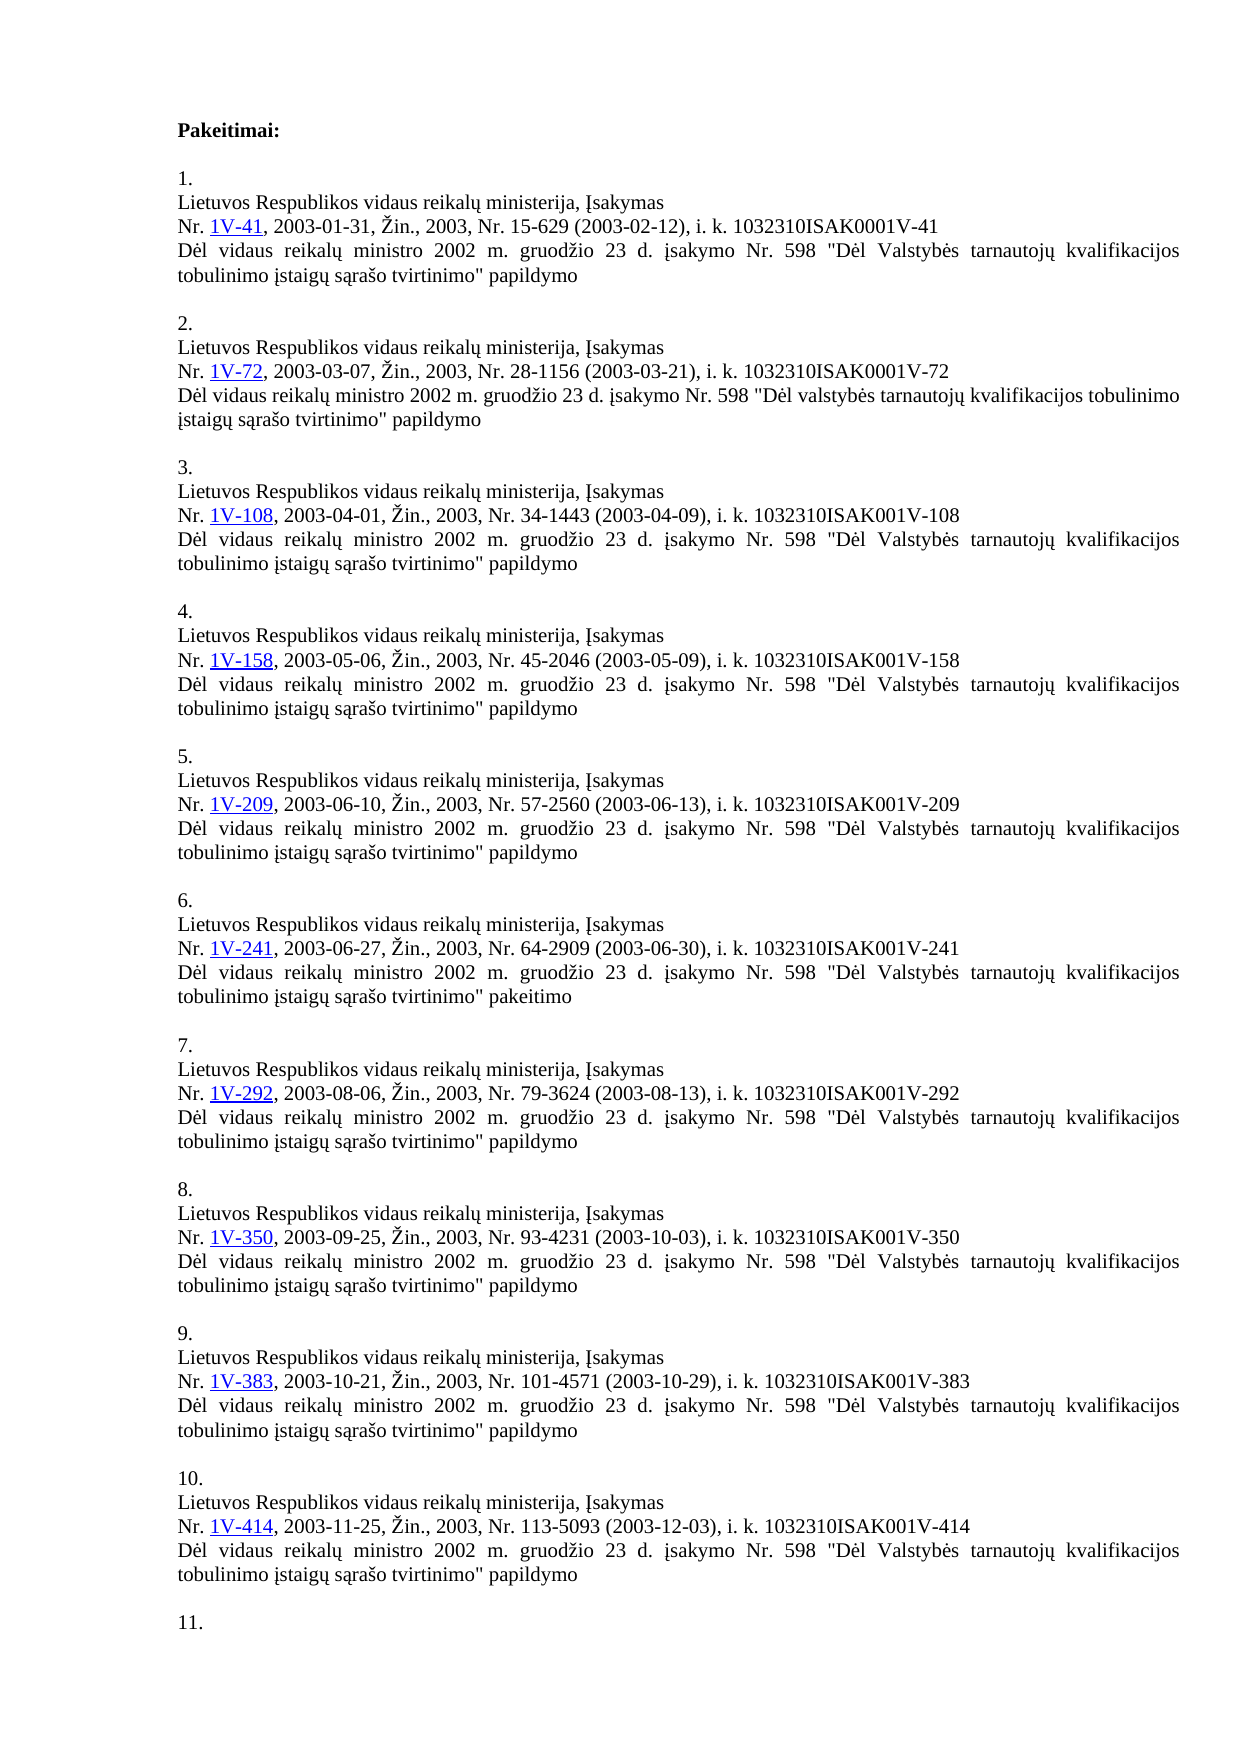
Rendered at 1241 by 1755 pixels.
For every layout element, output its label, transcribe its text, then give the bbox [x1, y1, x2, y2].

text Dėl vidaus reikalų ministro 2002 m. gruodžio 23 d. įsakymo Nr. 598 "Dėl Valstybės tarnautojų kvalifikacijos tobulinimo įstaigų sąrašo tvirtinimo" papildymo [177, 816, 1181, 864]
text 2. [177, 311, 1181, 335]
text Dėl vidaus reikalų ministro 2002 m. gruodžio 23 d. įsakymo Nr. 598 "Dėl Valstybės tarnautojų kvalifikacijos tobulinimo įstaigų sąrašo tvirtinimo" papildymo [177, 1393, 1181, 1442]
text 4. [177, 599, 1181, 623]
text Lietuvos Respublikos vidaus reikalų ministerija, Įsakymas [177, 768, 1181, 792]
text Lietuvos Respublikos vidaus reikalų ministerija, Įsakymas [177, 912, 1181, 936]
text 7. [177, 1032, 1181, 1057]
text Nr. 1V-414, 2003-11-25, Žin., 2003, Nr. 113-5093 (2003-12-03), i. k. 1032310ISAK001V-414 [177, 1514, 1181, 1538]
text Nr. 1V-72, 2003-03-07, Žin., 2003, Nr. 28-1156 (2003-03-21), i. k. 1032310ISAK0001V-72 [177, 359, 1181, 383]
text 11. [177, 1610, 1181, 1634]
text 3. [177, 455, 1181, 479]
text Nr. 1V-292, 2003-08-06, Žin., 2003, Nr. 79-3624 (2003-08-13), i. k. 1032310ISAK001V-292 [177, 1081, 1181, 1105]
text Lietuvos Respublikos vidaus reikalų ministerija, Įsakymas [177, 1345, 1181, 1369]
text Lietuvos Respublikos vidaus reikalų ministerija, Įsakymas [177, 1201, 1181, 1225]
text Dėl vidaus reikalų ministro 2002 m. gruodžio 23 d. įsakymo Nr. 598 "Dėl Valstybės tarnautojų kvalifikacijos tobulinimo įstaigų sąrašo tvirtinimo" papildymo [177, 238, 1181, 287]
text Lietuvos Respublikos vidaus reikalų ministerija, Įsakymas [177, 623, 1181, 647]
text Nr. 1V-108, 2003-04-01, Žin., 2003, Nr. 34-1443 (2003-04-09), i. k. 1032310ISAK001V-108 [177, 503, 1181, 527]
text 9. [177, 1321, 1181, 1345]
text Lietuvos Respublikos vidaus reikalų ministerija, Įsakymas [177, 479, 1181, 503]
text Nr. 1V-158, 2003-05-06, Žin., 2003, Nr. 45-2046 (2003-05-09), i. k. 1032310ISAK001V-158 [177, 647, 1181, 672]
text 6. [177, 888, 1181, 912]
text Nr. 1V-383, 2003-10-21, Žin., 2003, Nr. 101-4571 (2003-10-29), i. k. 1032310ISAK001V-383 [177, 1369, 1181, 1393]
text Nr. 1V-209, 2003-06-10, Žin., 2003, Nr. 57-2560 (2003-06-13), i. k. 1032310ISAK001V-209 [177, 792, 1181, 816]
text Dėl vidaus reikalų ministro 2002 m. gruodžio 23 d. įsakymo Nr. 598 "Dėl valstybės tarnautojų kvalifikacijos tobulinimo įstaigų sąrašo tvirtinimo" papildymo [177, 383, 1181, 431]
text 10. [177, 1466, 1181, 1490]
text 8. [177, 1177, 1181, 1201]
text Dėl vidaus reikalų ministro 2002 m. gruodžio 23 d. įsakymo Nr. 598 "Dėl Valstybės tarnautojų kvalifikacijos tobulinimo įstaigų sąrašo tvirtinimo" papildymo [177, 1105, 1181, 1153]
text Dėl vidaus reikalų ministro 2002 m. gruodžio 23 d. įsakymo Nr. 598 "Dėl Valstybės tarnautojų kvalifikacijos tobulinimo įstaigų sąrašo tvirtinimo" papildymo [177, 1249, 1181, 1297]
text Lietuvos Respublikos vidaus reikalų ministerija, Įsakymas [177, 335, 1181, 359]
text Dėl vidaus reikalų ministro 2002 m. gruodžio 23 d. įsakymo Nr. 598 "Dėl Valstybės tarnautojų kvalifikacijos tobulinimo įstaigų sąrašo tvirtinimo" papildymo [177, 527, 1181, 575]
text Lietuvos Respublikos vidaus reikalų ministerija, Įsakymas [177, 1490, 1181, 1514]
text Nr. 1V-241, 2003-06-27, Žin., 2003, Nr. 64-2909 (2003-06-30), i. k. 1032310ISAK001V-241 [177, 936, 1181, 960]
text 1. [177, 166, 1181, 190]
text 5. [177, 744, 1181, 768]
text Dėl vidaus reikalų ministro 2002 m. gruodžio 23 d. įsakymo Nr. 598 "Dėl Valstybės tarnautojų kvalifikacijos tobulinimo įstaigų sąrašo tvirtinimo" pakeitimo [177, 960, 1181, 1008]
text Nr. 1V-41, 2003-01-31, Žin., 2003, Nr. 15-629 (2003-02-12), i. k. 1032310ISAK0001V-41 [177, 214, 1181, 238]
text Dėl vidaus reikalų ministro 2002 m. gruodžio 23 d. įsakymo Nr. 598 "Dėl Valstybės tarnautojų kvalifikacijos tobulinimo įstaigų sąrašo tvirtinimo" papildymo [177, 1538, 1181, 1586]
text Pakeitimai: [177, 118, 1181, 142]
text Nr. 1V-350, 2003-09-25, Žin., 2003, Nr. 93-4231 (2003-10-03), i. k. 1032310ISAK001V-350 [177, 1225, 1181, 1249]
text Lietuvos Respublikos vidaus reikalų ministerija, Įsakymas [177, 1057, 1181, 1081]
text Lietuvos Respublikos vidaus reikalų ministerija, Įsakymas [177, 190, 1181, 214]
text Dėl vidaus reikalų ministro 2002 m. gruodžio 23 d. įsakymo Nr. 598 "Dėl Valstybės tarnautojų kvalifikacijos tobulinimo įstaigų sąrašo tvirtinimo" papildymo [177, 672, 1181, 720]
